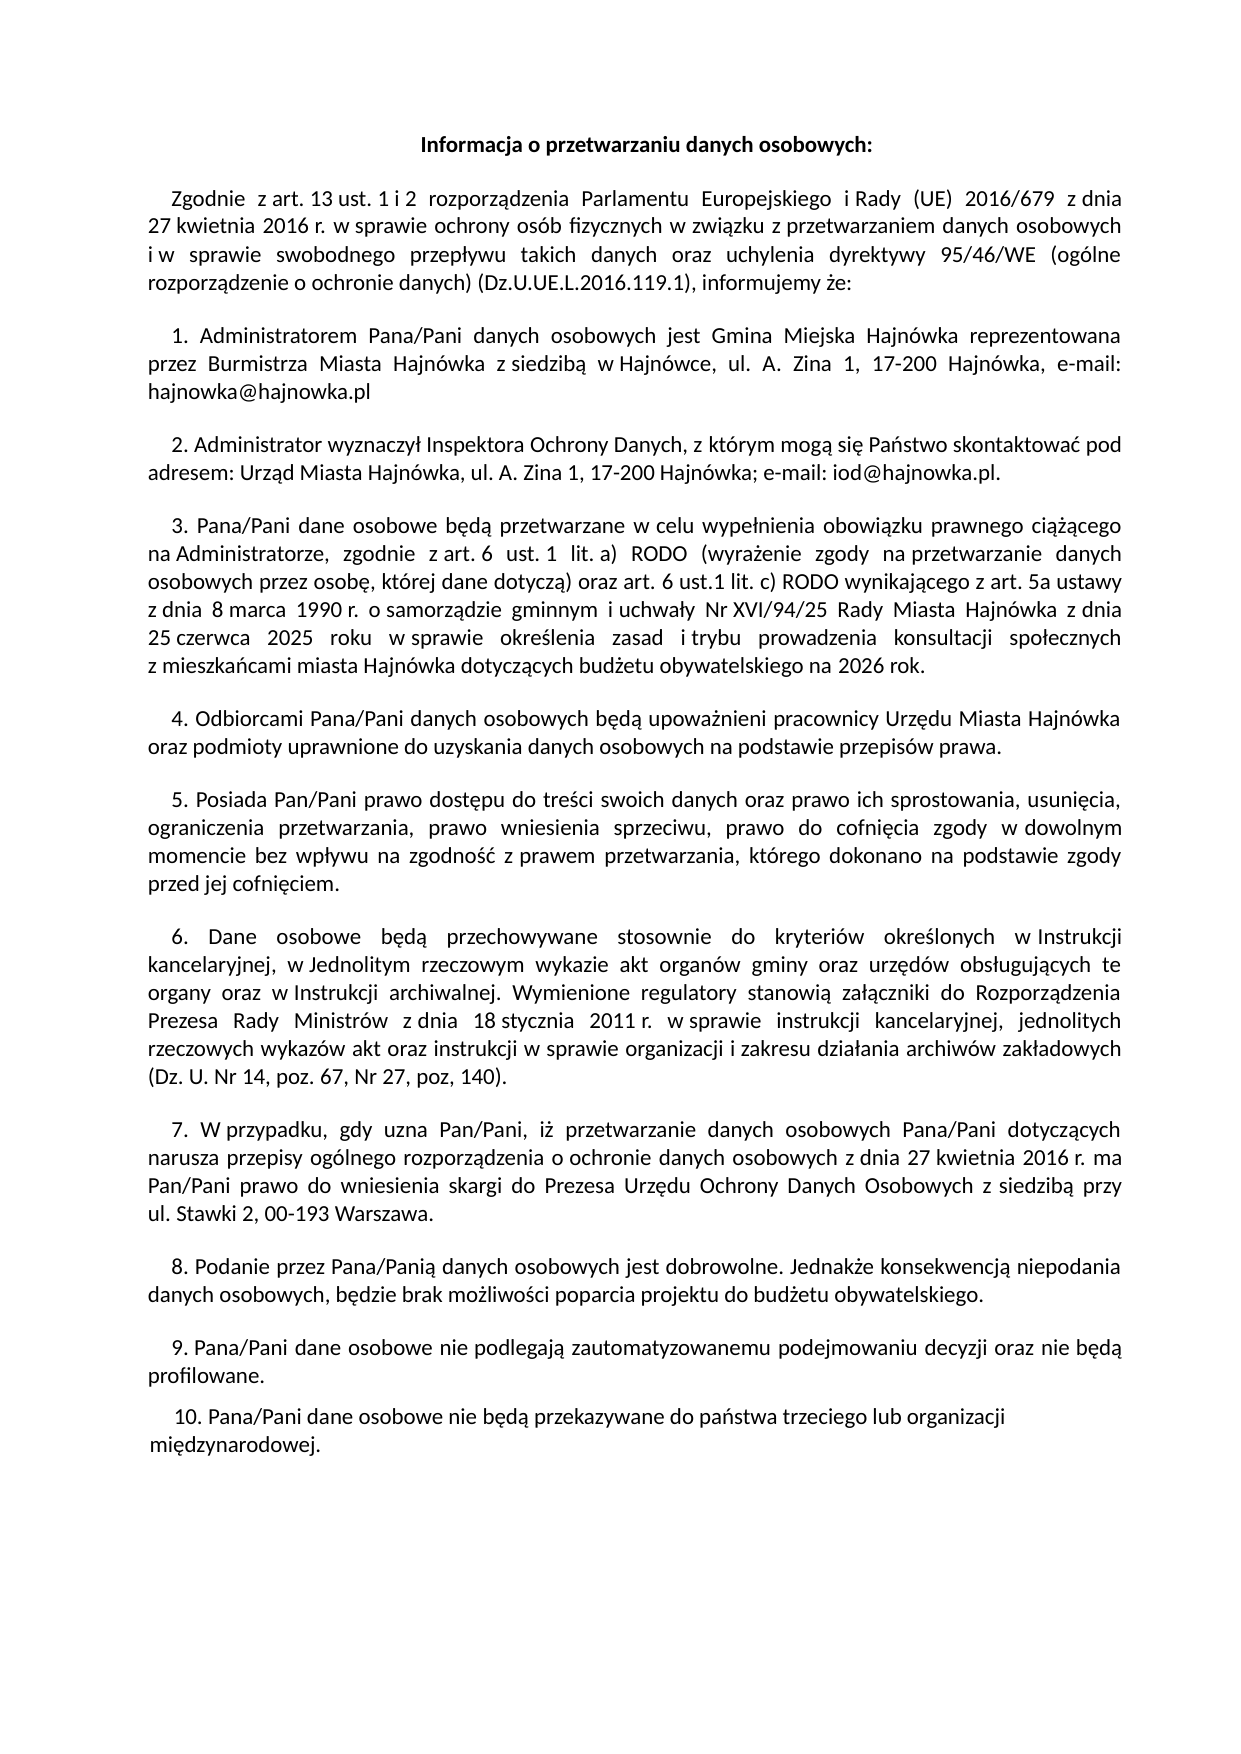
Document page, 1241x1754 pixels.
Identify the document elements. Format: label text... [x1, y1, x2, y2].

text 10. Pana/Pani dane osobowe nie będą przekazywane do państwa trzeciego lub organizacji międzynarodowej. [149, 1402, 1122, 1458]
text 8. Podanie przez Pana/Panią danych osobowych jest dobrowolne. Jednakże konsekwencją niepodania danych osobowych, będzie brak możliwości poparcia projektu do budżetu obywatelskiego. [148, 1252, 1122, 1308]
text 7. W przypadku, gdy uzna Pan/Pani, iż przetwarzanie danych osobowych Pana/Pani dotyczących narusza przepisy ogólnego rozporządzenia o ochronie danych osobowych z dnia 27 kwietnia 2016 r. ma Pan/Pani prawo do wniesienia skargi do Prezesa Urzędu Ochrony Danych Osobowych z siedzibą przy ul. Stawki 2, 00-193 Warszawa. [148, 1115, 1122, 1227]
text 3. Pana/Pani dane osobowe będą przetwarzane w celu wypełnienia obowiązku prawnego ciążącego na Administratorze, zgodnie z art. 6 ust. 1 lit. a) RODO (wyrażenie zgody na przetwarzanie danych osobowych przez osobę, której dane dotyczą) oraz art. 6 ust.1 lit. c) RODO wynikającego z art. 5a ustawy z dnia 8 marca 1990 r. o samorządzie gminnym i uchwały Nr XVI/94/25 Rady Miasta Hajnówka z dnia 25 czerwca 2025 roku w sprawie określenia zasad i trybu prowadzenia konsultacji społecznych z mieszkańcami miasta Hajnówka dotyczących budżetu obywatelskiego na 2026 rok. [148, 511, 1122, 679]
text Zgodnie z art. 13 ust. 1 i 2 rozporządzenia Parlamentu Europejskiego i Rady (UE) 2016/679 z dnia 27 kwietnia 2016 r. w sprawie ochrony osób fizycznych w związku z przetwarzaniem danych osobowych i w sprawie swobodnego przepływu takich danych oraz uchylenia dyrektywy 95/46/WE (ogólne rozporządzenie o ochronie danych) (Dz.U.UE.L.2016.119.1), informujemy że: [148, 184, 1122, 296]
text Informacja o przetwarzaniu danych osobowych: [148, 131, 1122, 159]
text 1. Administratorem Pana/Pani danych osobowych jest Gmina Miejska Hajnówka reprezentowana przez Burmistrza Miasta Hajnówka z siedzibą w Hajnówce, ul. A. Zina 1, 17-200 Hajnówka, e-mail: hajnowka@hajnowka.pl [148, 321, 1122, 405]
text 6. Dane osobowe będą przechowywane stosownie do kryteriów określonych w Instrukcji kancelaryjnej, w Jednolitym rzeczowym wykazie akt organów gminy oraz urzędów obsługujących te organy oraz w Instrukcji archiwalnej. Wymienione regulatory stanowią załączniki do Rozporządzenia Prezesa Rady Ministrów z dnia 18 stycznia 2011 r. w sprawie instrukcji kancelaryjnej, jednolitych rzeczowych wykazów akt oraz instrukcji w sprawie organizacji i zakresu działania archiwów zakładowych (Dz. U. Nr 14, poz. 67, Nr 27, poz, 140). [148, 922, 1122, 1090]
text 5. Posiada Pan/Pani prawo dostępu do treści swoich danych oraz prawo ich sprostowania, usunięcia, ograniczenia przetwarzania, prawo wniesienia sprzeciwu, prawo do cofnięcia zgody w dowolnym momencie bez wpływu na zgodność z prawem przetwarzania, którego dokonano na podstawie zgody przed jej cofnięciem. [148, 785, 1122, 897]
text 2. Administrator wyznaczył Inspektora Ochrony Danych, z którym mogą się Państwo skontaktować pod adresem: Urząd Miasta Hajnówka, ul. A. Zina 1, 17-200 Hajnówka; e-mail: iod@hajnowka.pl. [148, 430, 1122, 486]
text 4. Odbiorcami Pana/Pani danych osobowych będą upoważnieni pracownicy Urzędu Miasta Hajnówka oraz podmioty uprawnione do uzyskania danych osobowych na podstawie przepisów prawa. [148, 704, 1122, 760]
text 9. Pana/Pani dane osobowe nie podlegają zautomatyzowanemu podejmowaniu decyzji oraz nie będą profilowane. [148, 1333, 1122, 1389]
